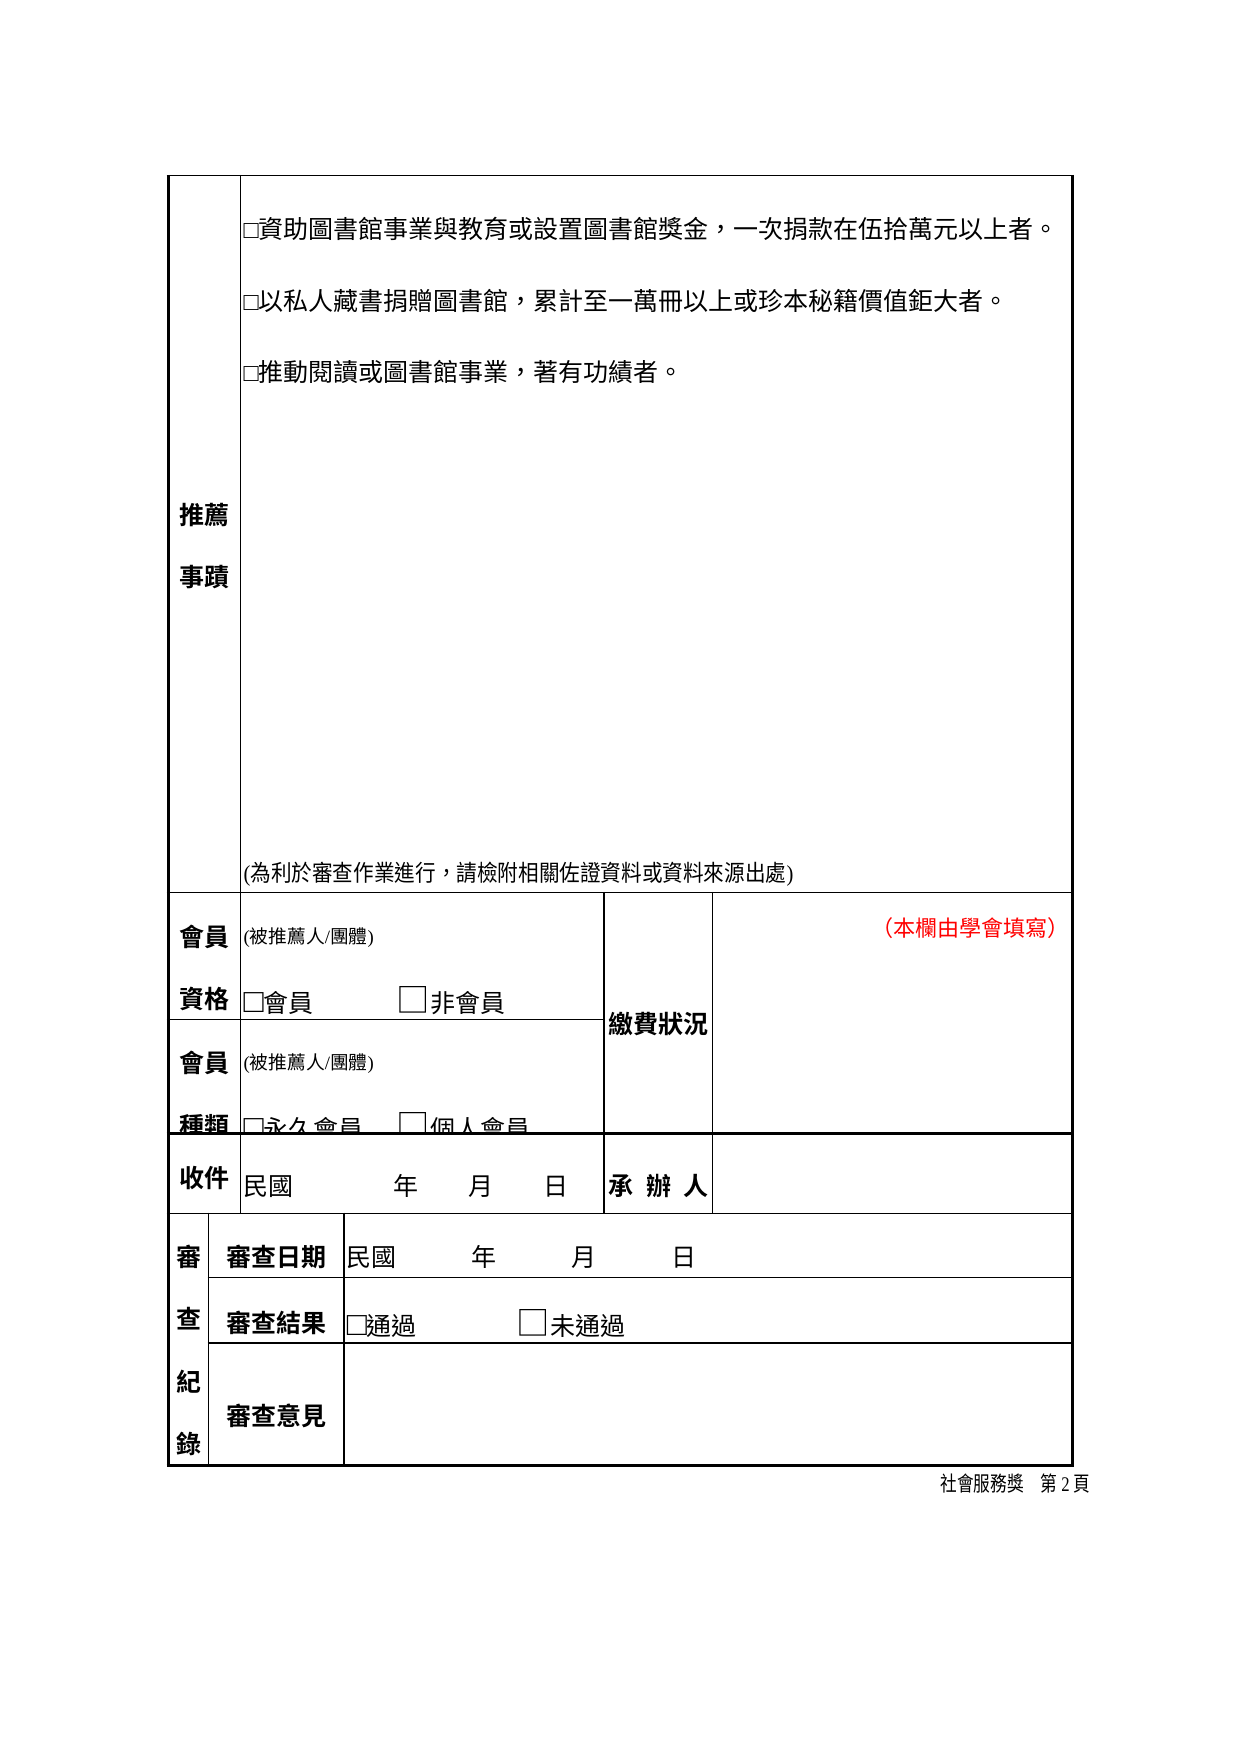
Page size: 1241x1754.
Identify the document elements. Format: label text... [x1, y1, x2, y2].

table_cell 承 辦 人 [605, 1135, 712, 1212]
table_cell 繳費狀況 [605, 893, 712, 1132]
table_cell 審查日期 [209, 1214, 343, 1276]
table_cell [713, 1135, 1071, 1212]
table_cell [345, 1344, 1071, 1464]
table_cell 會員種類 [170, 1020, 240, 1132]
table_cell 審查紀錄 [170, 1214, 208, 1464]
table_cell (被推薦人/團體) □永久會員 □個人會員 □團體會員 [241, 1020, 603, 1132]
text 社會服務獎 第2頁 [150, 1467, 1090, 1497]
table_cell □通過 □未通過 [345, 1278, 1071, 1342]
table_cell (被推薦人/團體) □會員 □非會員 [241, 893, 603, 1018]
table_cell 收件日期 [170, 1135, 240, 1212]
table_cell 民國 年 月 日 [345, 1214, 1071, 1276]
table_cell 審查結果 [209, 1278, 343, 1342]
table_cell □資助圖書館事業與教育或設置圖書館獎金，一次捐款在伍拾萬元以上者。 □以私人藏書捐贈圖書館，累計至一萬冊以上或珍本秘籍價值鉅大者。 □推動閱讀或圖書館事業，著有功績者。 (為利於審查作業進行，請檢附相關佐證資料或資料來源出處) [241, 176, 1071, 892]
table_cell 審查意見 [209, 1344, 343, 1464]
table_cell （本欄由學會填寫） [713, 893, 1071, 1132]
table_cell 推薦事蹟 [170, 176, 240, 892]
table_cell 會員資格 [170, 893, 240, 1018]
table_cell 民國 年 月 日 [241, 1135, 603, 1212]
